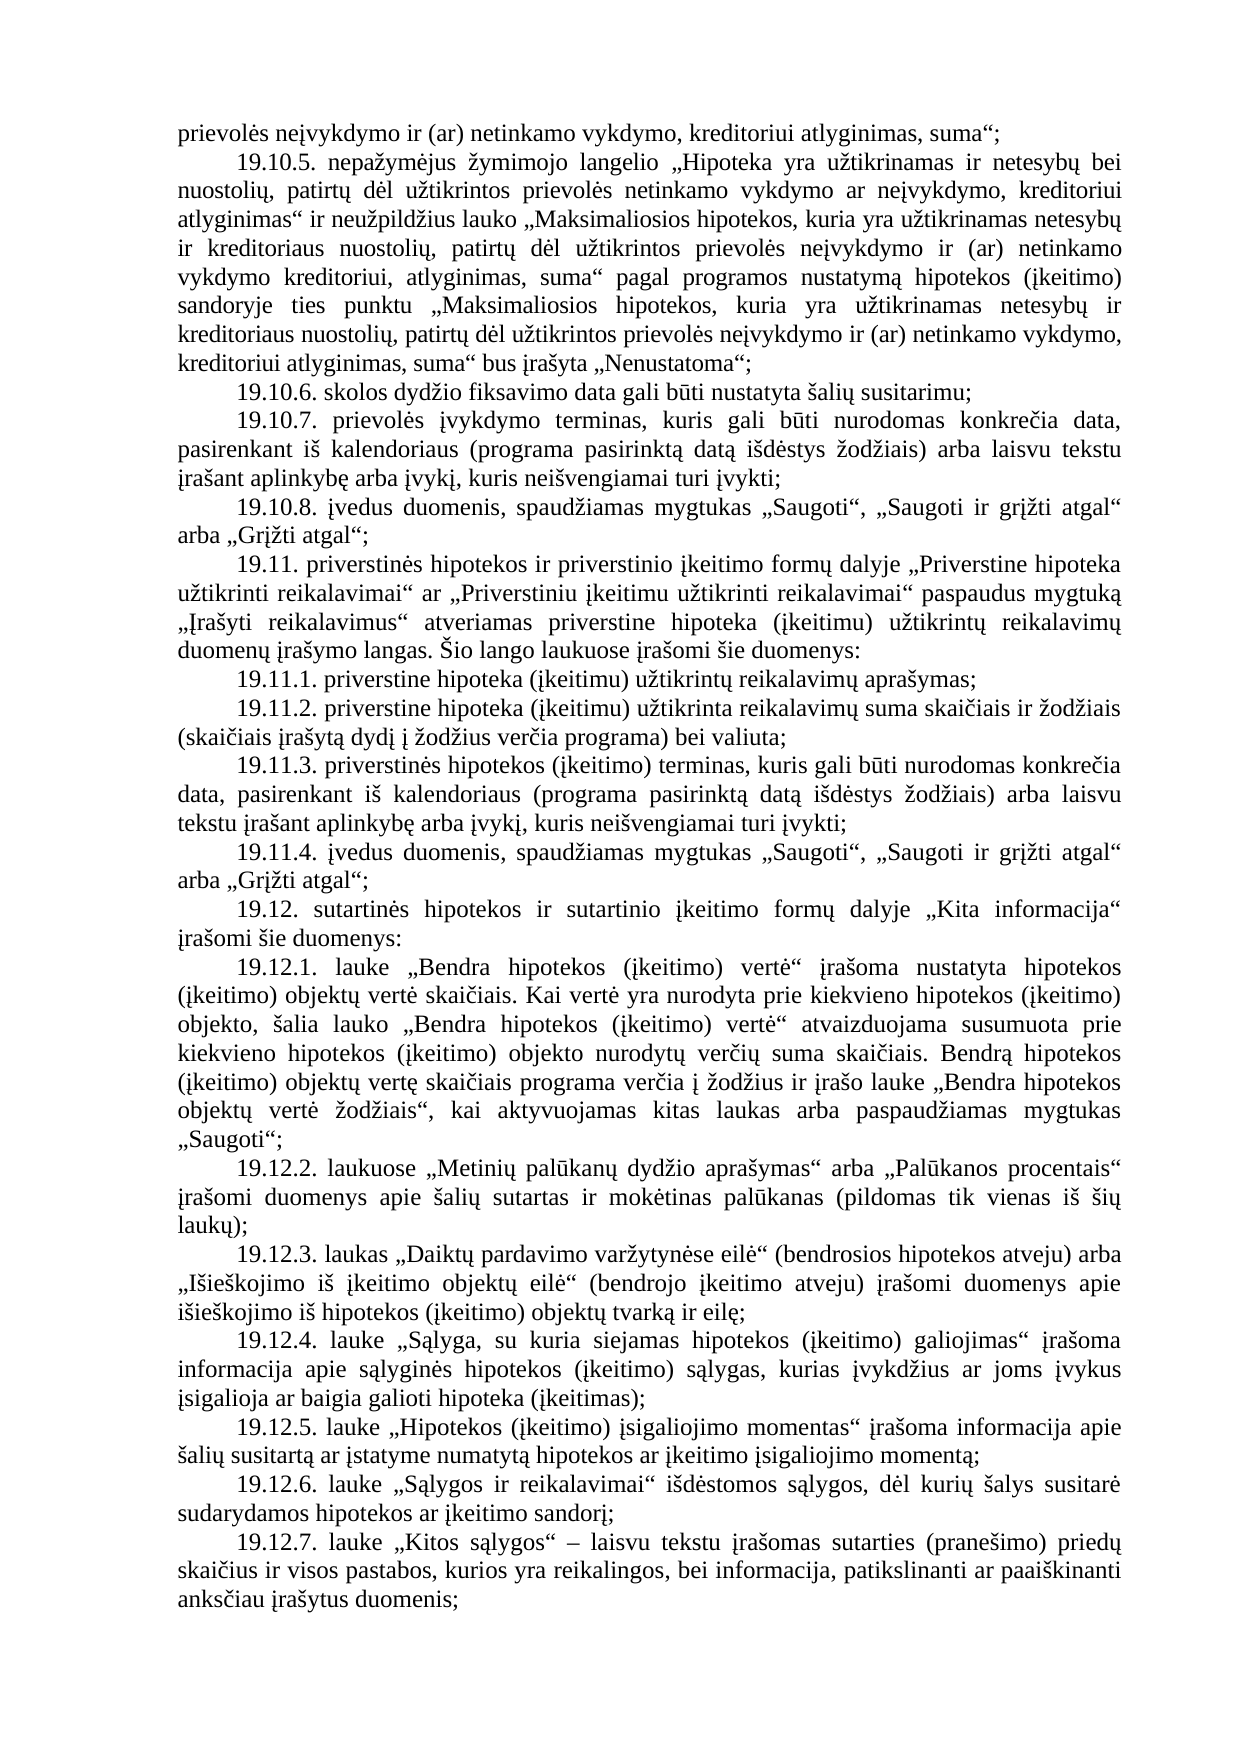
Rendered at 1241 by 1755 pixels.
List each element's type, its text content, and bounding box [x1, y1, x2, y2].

text 19.10.6. skolos dydžio fiksavimo data gali būti nustatyta šalių susitarimu; [177, 377, 1122, 406]
text 19.12.6. lauke „Sąlygos ir reikalavimai“ išdėstomos sąlygos, dėl kurių šalys susitarė sudarydamos hipotekos ar įkeitimo sandorį; [177, 1469, 1122, 1527]
text 19.10.5. nepažymėjus žymimojo langelio „Hipoteka yra užtikrinamas ir netesybų bei nuostolių, patirtų dėl užtikrintos prievolės netinkamo vykdymo ar neįvykdymo, kreditoriui atlyginimas“ ir neužpildžius lauko „Maksimaliosios hipotekos, kuria yra užtikrinamas netesybų ir kreditoriaus nuostolių, patirtų dėl užtikrintos prievolės neįvykdymo ir (ar) netinkamo vykdymo kreditoriui, atlyginimas, suma“ pagal programos nustatymą hipotekos (įkeitimo) sandoryje ties punktu „Maksimaliosios hipotekos, kuria yra užtikrinamas netesybų ir kreditoriaus nuostolių, patirtų dėl užtikrintos prievolės neįvykdymo ir (ar) netinkamo vykdymo, kreditoriui atlyginimas, suma“ bus įrašyta „Nenustatoma“; [177, 147, 1122, 377]
text 19.12.3. laukas „Daiktų pardavimo varžytynėse eilė“ (bendrosios hipotekos atveju) arba „Išieškojimo iš įkeitimo objektų eilė“ (bendrojo įkeitimo atveju) įrašomi duomenys apie išieškojimo iš hipotekos (įkeitimo) objektų tvarką ir eilę; [177, 1239, 1122, 1326]
text 19.12.2. laukuose „Metinių palūkanų dydžio aprašymas“ arba „Palūkanos procentais“ įrašomi duomenys apie šalių sutartas ir mokėtinas palūkanas (pildomas tik vienas iš šių laukų); [177, 1153, 1122, 1239]
text 19.12. sutartinės hipotekos ir sutartinio įkeitimo formų dalyje „Kita informacija“ įrašomi šie duomenys: [177, 894, 1122, 952]
text 19.10.7. prievolės įvykdymo terminas, kuris gali būti nurodomas konkrečia data, pasirenkant iš kalendoriaus (programa pasirinktą datą išdėstys žodžiais) arba laisvu tekstu įrašant aplinkybę arba įvykį, kuris neišvengiamai turi įvykti; [177, 406, 1122, 492]
text 19.11.3. priverstinės hipotekos (įkeitimo) terminas, kuris gali būti nurodomas konkrečia data, pasirenkant iš kalendoriaus (programa pasirinktą datą išdėstys žodžiais) arba laisvu tekstu įrašant aplinkybę arba įvykį, kuris neišvengiamai turi įvykti; [177, 751, 1122, 837]
text 19.12.5. lauke „Hipotekos (įkeitimo) įsigaliojimo momentas“ įrašoma informacija apie šalių susitartą ar įstatyme numatytą hipotekos ar įkeitimo įsigaliojimo momentą; [177, 1412, 1122, 1469]
text prievolės neįvykdymo ir (ar) netinkamo vykdymo, kreditoriui atlyginimas, suma“; [177, 118, 1122, 147]
text 19.11.4. įvedus duomenis, spaudžiamas mygtukas „Saugoti“, „Saugoti ir grįžti atgal“ arba „Grįžti atgal“; [177, 837, 1122, 894]
text 19.11.1. priverstine hipoteka (įkeitimu) užtikrintų reikalavimų aprašymas; [177, 664, 1122, 693]
text 19.12.7. lauke „Kitos sąlygos“ – laisvu tekstu įrašomas sutarties (pranešimo) priedų skaičius ir visos pastabos, kurios yra reikalingos, bei informacija, patikslinanti ar paaiškinanti anksčiau įrašytus duomenis; [177, 1527, 1122, 1613]
text 19.12.1. lauke „Bendra hipotekos (įkeitimo) vertė“ įrašoma nustatyta hipotekos (įkeitimo) objektų vertė skaičiais. Kai vertė yra nurodyta prie kiekvieno hipotekos (įkeitimo) objekto, šalia lauko „Bendra hipotekos (įkeitimo) vertė“ atvaizduojama susumuota prie kiekvieno hipotekos (įkeitimo) objekto nurodytų verčių suma skaičiais. Bendrą hipotekos (įkeitimo) objektų vertę skaičiais programa verčia į žodžius ir įrašo lauke „Bendra hipotekos objektų vertė žodžiais“, kai aktyvuojamas kitas laukas arba paspaudžiamas mygtukas „Saugoti“; [177, 952, 1122, 1153]
text 19.11.2. priverstine hipoteka (įkeitimu) užtikrinta reikalavimų suma skaičiais ir žodžiais (skaičiais įrašytą dydį į žodžius verčia programa) bei valiuta; [177, 693, 1122, 751]
text 19.10.8. įvedus duomenis, spaudžiamas mygtukas „Saugoti“, „Saugoti ir grįžti atgal“ arba „Grįžti atgal“; [177, 492, 1122, 549]
text 19.12.4. lauke „Sąlyga, su kuria siejamas hipotekos (įkeitimo) galiojimas“ įrašoma informacija apie sąlyginės hipotekos (įkeitimo) sąlygas, kurias įvykdžius ar joms įvykus įsigalioja ar baigia galioti hipoteka (įkeitimas); [177, 1326, 1122, 1412]
text 19.11. priverstinės hipotekos ir priverstinio įkeitimo formų dalyje „Priverstine hipoteka užtikrinti reikalavimai“ ar „Priverstiniu įkeitimu užtikrinti reikalavimai“ paspaudus mygtuką „Įrašyti reikalavimus“ atveriamas priverstine hipoteka (įkeitimu) užtikrintų reikalavimų duomenų įrašymo langas. Šio lango laukuose įrašomi šie duomenys: [177, 549, 1122, 664]
